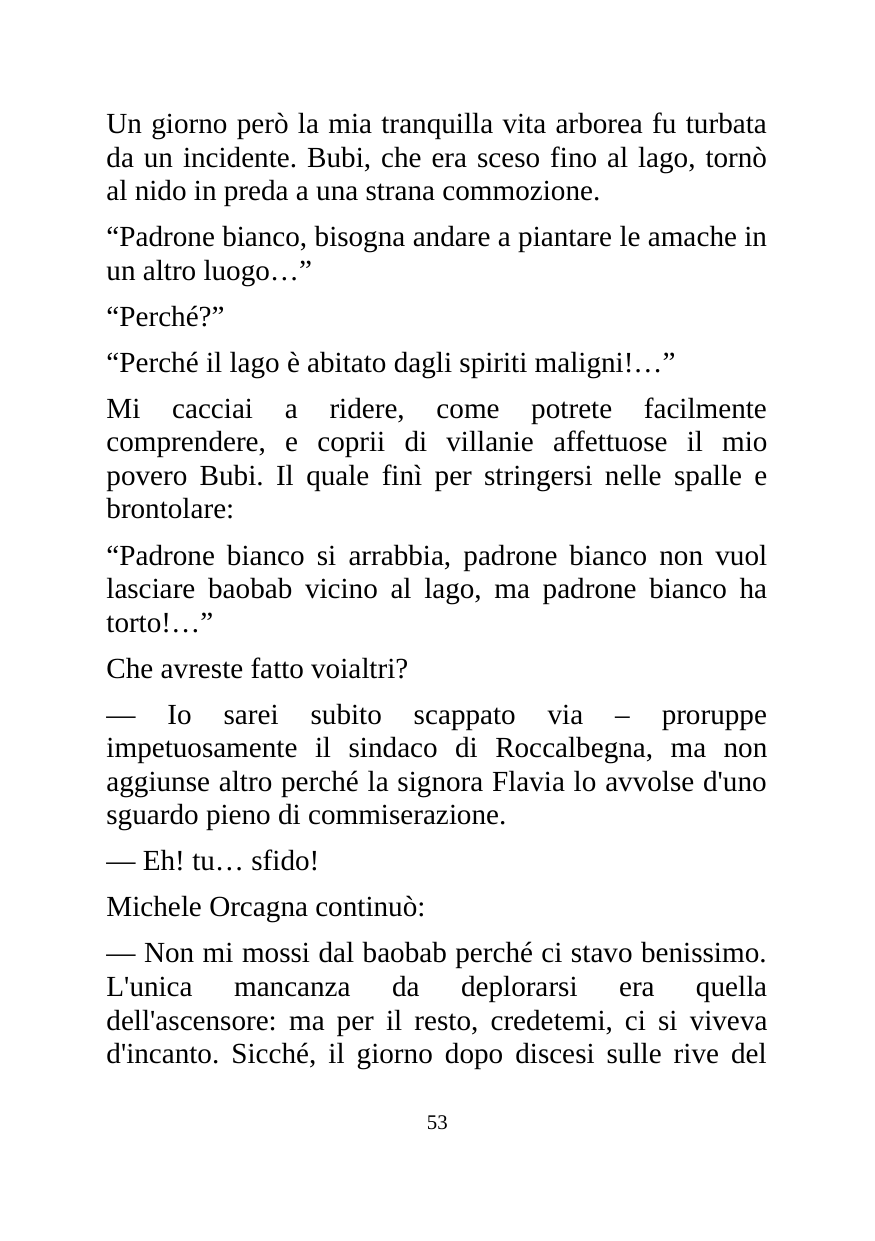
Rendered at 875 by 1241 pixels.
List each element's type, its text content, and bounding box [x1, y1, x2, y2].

text Un giorno però la mia tranquilla vita arborea fu turbata da un incidente. Bubi, che era sceso fino al lago, tornò al nido in preda a una strana commozione. [106, 106, 768, 207]
text “Padrone bianco si arrabbia, padrone bianco non vuol lasciare baobab vicino al lago, ma padrone bianco ha torto!…” [106, 538, 768, 638]
text Che avreste fatto voialtri? [106, 651, 768, 684]
text — Io sarei subito scappato via – proruppe impetuosamente il sindaco di Roccalbegna, ma non aggiunse altro perché la signora Flavia lo avvolse d'uno sguardo pieno di commiserazione. [106, 697, 768, 831]
text Mi cacciai a ridere, come potrete facilmente comprendere, e coprii di villanie affettuose il mio povero Bubi. Il quale finì per stringersi nelle spalle e brontolare: [106, 391, 768, 525]
text — Non mi mossi dal baobab perché ci stavo benissimo. L'unica mancanza da deplorarsi era quella dell'ascensore: ma per il resto, credetemi, ci si viveva d'incanto. Sicché, il giorno dopo discesi sulle rive del [106, 936, 768, 1070]
text “Perché il lago è abitato dagli spiriti maligni!…” [106, 345, 768, 378]
text “Padrone bianco, bisogna andare a piantare le amache in un altro luogo…” [106, 219, 768, 286]
text Michele Orcagna continuò: [106, 889, 768, 923]
text “Perché?” [106, 299, 768, 332]
text — Eh! tu… sfido! [106, 843, 768, 877]
